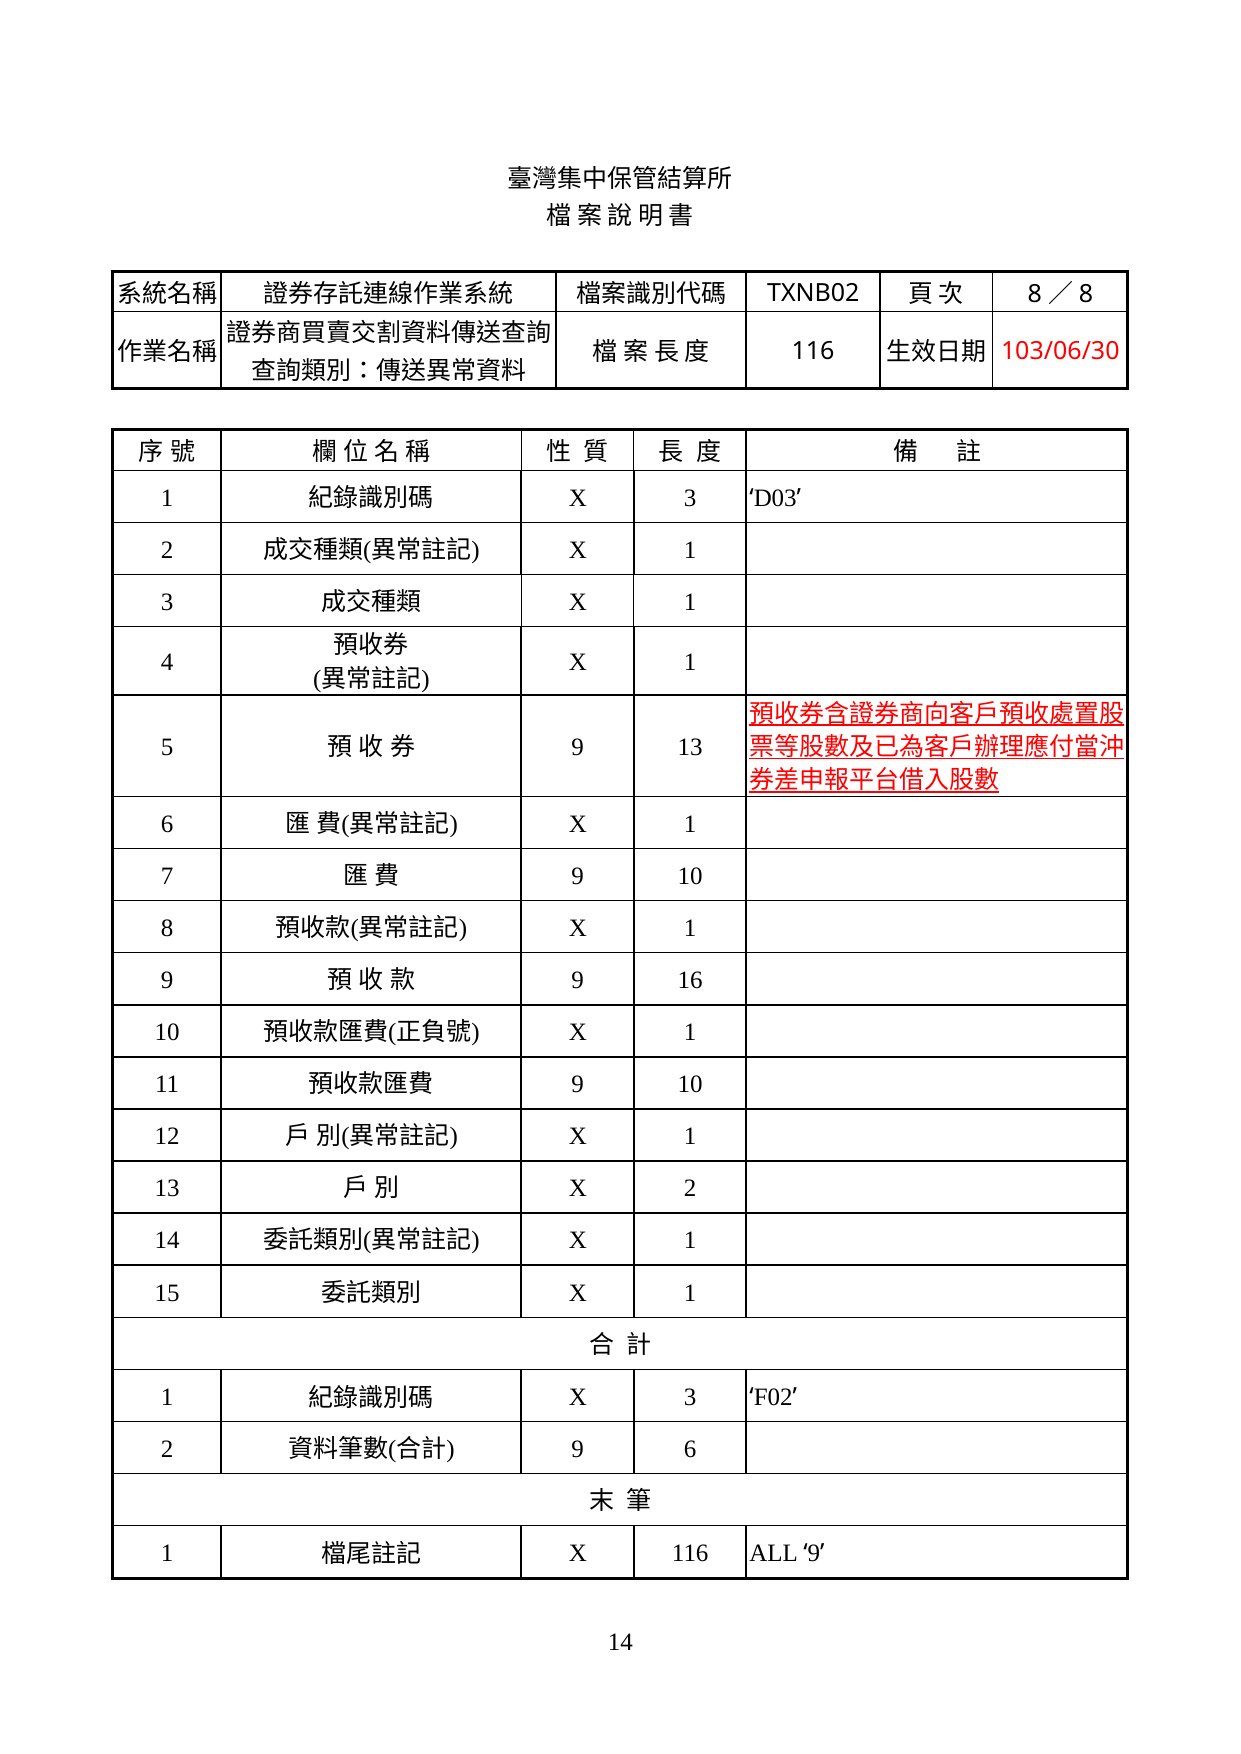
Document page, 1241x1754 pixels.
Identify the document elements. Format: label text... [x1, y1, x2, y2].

table_cell 預收券含證券商向客戶預收處置股票等股數及已為客戶辦理應付當沖券差申報平台借入股數 [747, 696, 1126, 796]
table_cell X [522, 1110, 633, 1160]
table_cell X [522, 1006, 633, 1056]
table_cell 預 收 券 [222, 696, 520, 796]
table_header 長 度 [634, 431, 745, 469]
table_header 證券存託連線作業系統 [222, 273, 555, 311]
table_cell 9 [114, 953, 220, 1004]
table_header 性 質 [522, 431, 633, 469]
table_cell 9 [522, 696, 633, 796]
table_cell 1 [114, 1370, 220, 1421]
table_cell 檔尾註記 [222, 1526, 520, 1577]
table_header 檔案識別代碼 [557, 273, 745, 311]
table_cell 匯 費(異常註記) [222, 797, 520, 848]
table_cell X [522, 471, 633, 522]
table_cell 3 [635, 471, 745, 522]
table_cell ‘D03’ [747, 471, 1126, 522]
table_cell 合 計 [114, 1318, 1126, 1368]
table_cell 116 [635, 1526, 745, 1577]
table_cell 作業名稱 [114, 312, 220, 387]
table_cell 11 [114, 1058, 220, 1108]
table_cell [747, 523, 1126, 574]
table_cell 13 [635, 696, 745, 796]
table_cell 1 [635, 1266, 745, 1316]
table_cell [747, 953, 1126, 1004]
table_cell 末 筆 [114, 1474, 1126, 1525]
table_cell 1 [635, 523, 745, 574]
table_header 8 ／ 8 [993, 273, 1126, 311]
table_cell [747, 901, 1126, 952]
table_cell 1 [634, 575, 745, 626]
table_cell 6 [635, 1422, 745, 1473]
table_cell X [522, 797, 633, 848]
table_cell 2 [114, 523, 220, 574]
table_cell 8 [114, 901, 220, 952]
table_cell 10 [635, 849, 745, 900]
table_cell 1 [635, 797, 745, 848]
table_cell 16 [635, 953, 745, 1004]
table_cell 預收款(異常註記) [222, 901, 520, 952]
table_cell 檔 案 長 度 [557, 312, 745, 387]
table_cell 2 [635, 1162, 745, 1212]
table_cell 1 [114, 1526, 220, 1577]
table_cell 10 [114, 1006, 220, 1056]
table_cell 15 [114, 1266, 220, 1316]
table_cell X [522, 1214, 633, 1264]
text 檔 案 說 明 書 [187, 195, 1053, 232]
table_cell 4 [114, 627, 220, 694]
table_cell 116 [747, 312, 879, 387]
table_cell [747, 627, 1126, 694]
table_cell 成交種類(異常註記) [222, 523, 520, 574]
table_cell 戶 別(異常註記) [222, 1110, 520, 1160]
table_cell 生效日期 [881, 312, 992, 387]
table_header 備 註 [747, 431, 1126, 469]
table_cell 1 [635, 1006, 745, 1056]
table_cell 1 [114, 471, 220, 522]
table_header 頁 次 [881, 273, 992, 311]
table_cell 6 [114, 797, 220, 848]
table_cell 7 [114, 849, 220, 900]
table_cell [747, 1214, 1126, 1264]
table_cell [747, 575, 1126, 626]
table_cell ‘F02’ [747, 1370, 1126, 1421]
table_cell 5 [114, 696, 220, 796]
table_cell X [522, 1266, 633, 1316]
table_cell 預收款匯費(正負號) [222, 1006, 520, 1056]
table_cell 證券商買賣交割資料傳送查詢查詢類別：傳送異常資料 [222, 312, 555, 387]
text 臺灣集中保管結算所 [187, 157, 1053, 195]
table_cell 預 收 款 [222, 953, 520, 1004]
table_cell 1 [635, 1110, 745, 1160]
table_cell [747, 1058, 1126, 1108]
table_cell 9 [522, 1422, 633, 1473]
table_cell X [522, 523, 633, 574]
table_cell 1 [635, 901, 745, 952]
table_cell [747, 1422, 1126, 1473]
table_cell 14 [114, 1214, 220, 1264]
table_cell [747, 1266, 1126, 1316]
table_cell 3 [635, 1370, 745, 1421]
table_cell 3 [114, 575, 220, 626]
table_cell X [522, 627, 633, 694]
table_cell 紀錄識別碼 [222, 1370, 520, 1421]
table_cell 戶 別 [222, 1162, 520, 1212]
table_cell [747, 1110, 1126, 1160]
table_cell 10 [635, 1058, 745, 1108]
table_cell 1 [635, 627, 745, 694]
table_cell 資料筆數(合計) [222, 1422, 520, 1473]
table_cell X [522, 1370, 633, 1421]
table_cell 9 [522, 1058, 633, 1108]
table_cell 12 [114, 1110, 220, 1160]
table_cell 2 [114, 1422, 220, 1473]
table_cell X [522, 901, 633, 952]
table_header 序 號 [114, 431, 220, 469]
table_cell 匯 費 [222, 849, 520, 900]
table_cell 委託類別 [222, 1266, 520, 1316]
table_cell [747, 849, 1126, 900]
table_cell [747, 1162, 1126, 1212]
table_cell 紀錄識別碼 [222, 471, 520, 522]
table_cell 103/06/30 [993, 312, 1126, 387]
table_cell ALL ‘9’ [747, 1526, 1126, 1577]
table_header TXNB02 [747, 273, 879, 311]
table_cell X [522, 575, 633, 626]
table_header 欄 位 名 稱 [222, 431, 521, 469]
table_cell 預收款匯費 [222, 1058, 520, 1108]
table_cell 9 [522, 849, 633, 900]
table_cell [747, 797, 1126, 848]
table_cell 13 [114, 1162, 220, 1212]
table_cell X [522, 1162, 633, 1212]
table_cell 成交種類 [222, 575, 521, 626]
table_header 系統名稱 [114, 273, 220, 311]
table_cell 9 [522, 953, 633, 1004]
table_cell 委託類別(異常註記) [222, 1214, 520, 1264]
table_cell [747, 1006, 1126, 1056]
table_cell 預收券 (異常註記) [222, 627, 520, 694]
table_cell 1 [635, 1214, 745, 1264]
table_cell X [522, 1526, 633, 1577]
